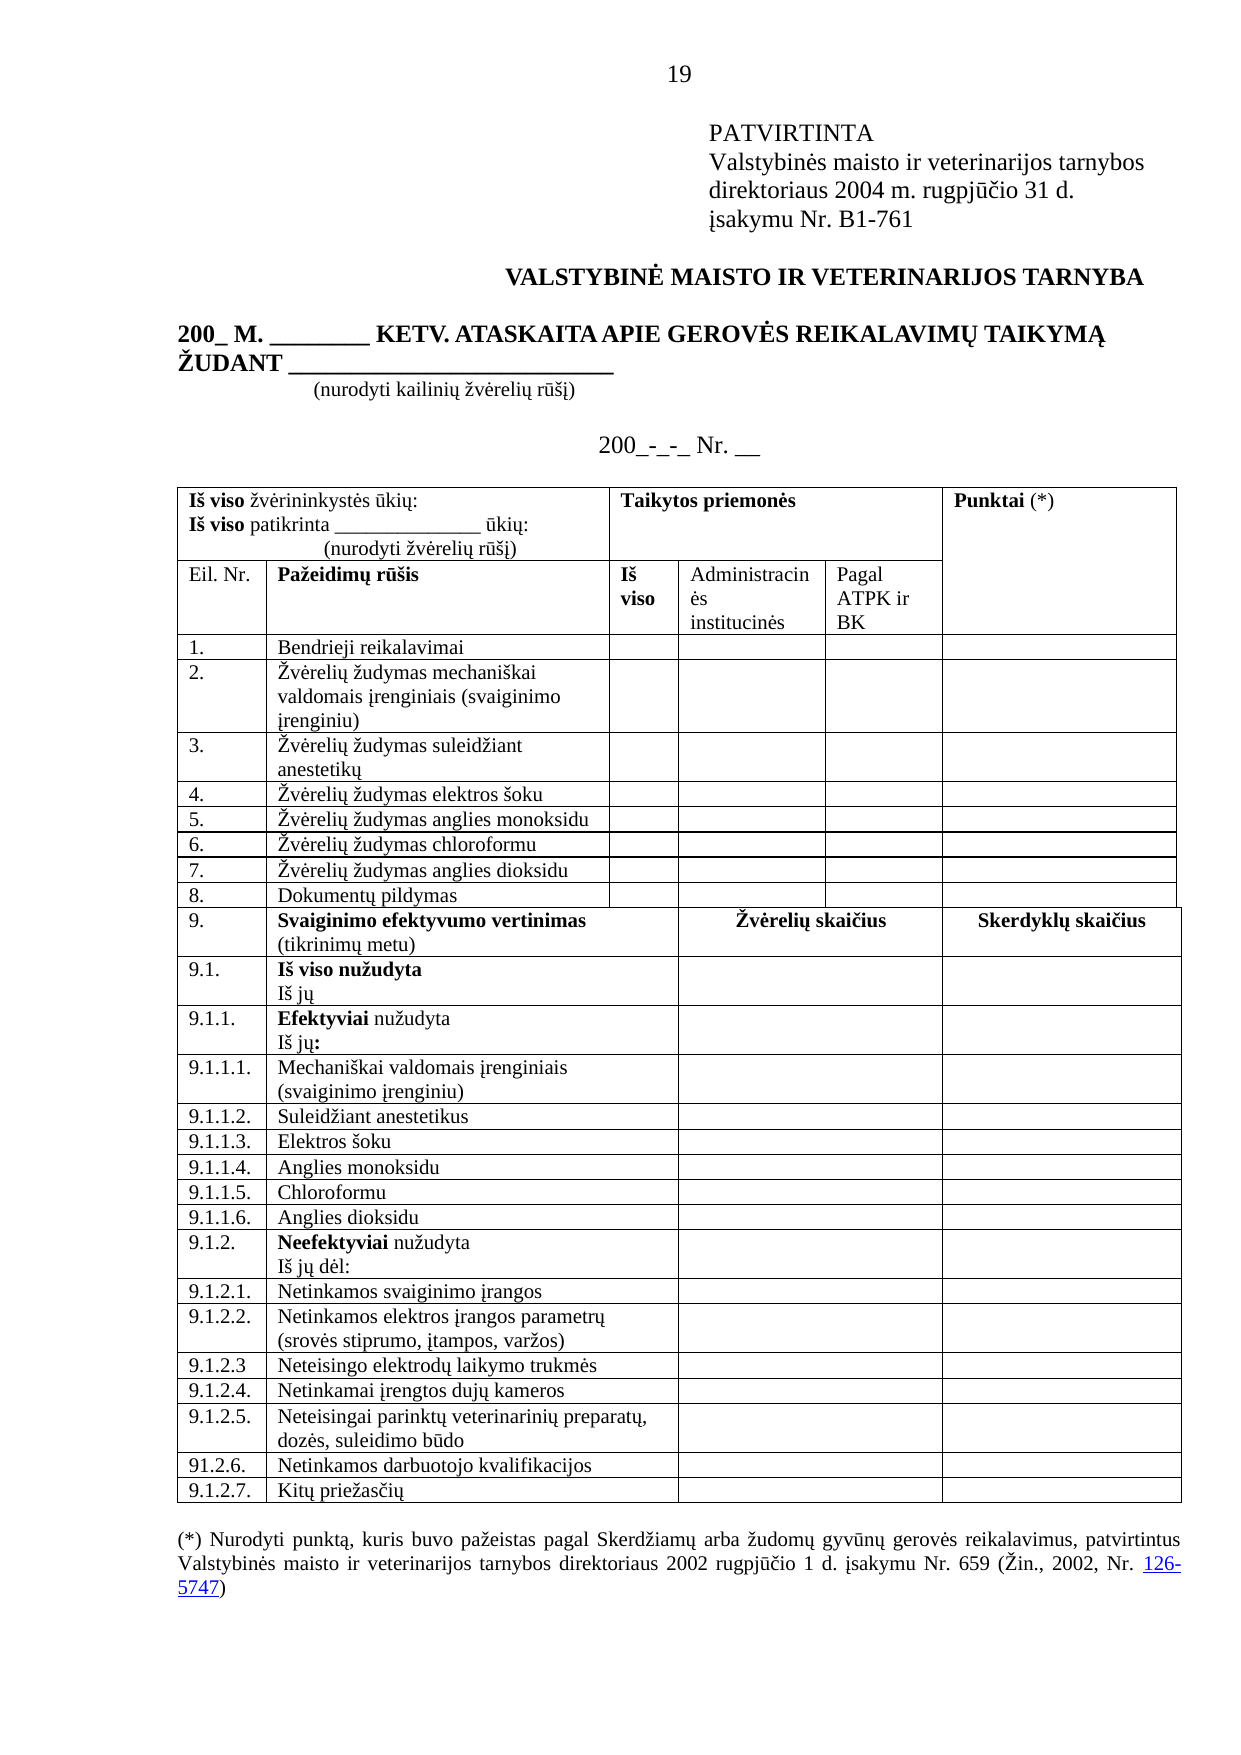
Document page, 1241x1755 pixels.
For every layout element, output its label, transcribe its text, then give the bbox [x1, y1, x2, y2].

table_cell Žvėrelių skaičius [679, 908, 942, 956]
table_cell [943, 1130, 1181, 1153]
table_cell [679, 1453, 942, 1477]
table_cell Administracinės institucinės [679, 561, 825, 634]
table_cell [610, 833, 678, 856]
text direktoriaus 2004 m. rugpjūčio 31 d. [177, 176, 1181, 204]
table_cell [679, 807, 825, 831]
table_cell [679, 1055, 942, 1103]
table_cell [679, 957, 942, 1005]
table_cell Neteisingai parinktų veterinarinių preparatų, dozės, suleidimo būdo [267, 1404, 678, 1452]
table_cell Eil. Nr. [178, 561, 266, 634]
table_cell [1177, 831, 1181, 856]
table_cell Žvėrelių žudymas elektros šoku [267, 782, 609, 806]
table_cell [943, 858, 1176, 882]
table_cell [943, 1304, 1181, 1352]
table_cell 9.1.1.1. [178, 1055, 266, 1103]
table_cell [826, 833, 942, 856]
table_cell [679, 1130, 942, 1153]
text VALSTYBINĖ MAISTO IR VETERINARIJOS TARNYBA [177, 262, 1181, 291]
table_cell 9.1. [178, 957, 266, 1005]
table_cell [1177, 634, 1181, 659]
table_cell 2. [178, 660, 266, 732]
table_cell 6. [178, 833, 266, 856]
text 200_-_-_ Nr. __ [177, 430, 1181, 458]
table_cell 9.1.2.5. [178, 1404, 266, 1452]
table_cell Neefektyviai nužudyta Iš jų dėl: [267, 1230, 678, 1278]
table_cell [1177, 560, 1181, 634]
text PATVIRTINTA [177, 118, 1181, 147]
table_cell [943, 635, 1176, 659]
table_cell [1177, 732, 1181, 781]
table_cell [943, 1478, 1181, 1502]
table_cell [1177, 882, 1181, 907]
table_cell [943, 660, 1176, 732]
table_cell 5. [178, 807, 266, 831]
table_cell [943, 833, 1176, 856]
table_cell [679, 1304, 942, 1352]
table_cell [943, 1379, 1181, 1402]
table_cell [1177, 806, 1181, 831]
table_cell [610, 782, 678, 806]
table_cell 9.1.1.2. [178, 1104, 266, 1128]
table_cell Žvėrelių žudymas anglies dioksidu [267, 858, 609, 882]
table_cell [943, 883, 1176, 907]
table_cell 1. [178, 635, 266, 659]
table_cell [679, 635, 825, 659]
table_cell Anglies monoksidu [267, 1155, 678, 1179]
table_cell [1177, 856, 1181, 882]
table_cell Iš viso [610, 561, 678, 634]
table_cell [679, 1104, 942, 1128]
table_cell 9.1.2.1. [178, 1279, 266, 1303]
table_cell 4. [178, 782, 266, 806]
table_cell Kitų priežasčių [267, 1478, 678, 1502]
table_cell 9.1.1.5. [178, 1180, 266, 1204]
table_cell Žvėrelių žudymas chloroformu [267, 833, 609, 856]
table_cell Žvėrelių žudymas mechaniškai valdomais įrenginiais (svaiginimo įrenginiu) [267, 660, 609, 732]
table_cell [943, 1404, 1181, 1452]
table_cell [679, 1478, 942, 1502]
table_cell [943, 1006, 1181, 1054]
table_cell 9.1.2.3 [178, 1353, 266, 1377]
table_cell [826, 858, 942, 882]
table_cell [943, 1180, 1181, 1204]
table_cell [679, 858, 825, 882]
table_cell [679, 1205, 942, 1229]
table_cell [943, 807, 1176, 831]
table_cell Dokumentų pildymas [267, 883, 609, 907]
table_cell [943, 1230, 1181, 1278]
table_cell [610, 660, 678, 732]
table_cell 9.1.1.4. [178, 1155, 266, 1179]
table_cell 9. [178, 908, 266, 956]
table_cell [943, 1205, 1181, 1229]
table_cell [679, 1180, 942, 1204]
table_cell [943, 1055, 1181, 1103]
table_header [1177, 487, 1181, 560]
table_cell 7. [178, 858, 266, 882]
text (*) Nurodyti punktą, kuris buvo pažeistas pagal Skerdžiamų arba žudomų gyvūnų gerovės reikalavimus, patvirtintus Valstybinės maisto ir veterinarijos tarnybos direktoriaus 2002 rugpjūčio 1 d. įsakymu Nr. 659 (Žin., 2002, Nr. 126-5747) [177, 1527, 1181, 1599]
table_cell 9.1.2.7. [178, 1478, 266, 1502]
table_cell [826, 635, 942, 659]
table_cell [679, 782, 825, 806]
table_cell Netinkamos darbuotojo kvalifikacijos [267, 1453, 678, 1477]
text 200_ M. ________ KETV. ATASKAITA APIE GEROVĖS REIKALAVIMŲ TAIKYMĄ ŽUDANT __________________________ [177, 319, 1181, 377]
table_cell [943, 1353, 1181, 1377]
table_cell Skerdyklų skaičius [943, 908, 1181, 956]
table_cell 3. [178, 733, 266, 781]
table_cell 9.1.2.4. [178, 1379, 266, 1402]
table_header Punktai (*) [943, 488, 1176, 634]
table_cell [679, 883, 825, 907]
table_cell [943, 1155, 1181, 1179]
table_cell [679, 1353, 942, 1377]
table_cell Efektyviai nužudyta Iš jų: [267, 1006, 678, 1054]
table_cell Iš viso nužudyta Iš jų [267, 957, 678, 1005]
table_cell [679, 1230, 942, 1278]
table_cell 8. [178, 883, 266, 907]
table_header Taikytos priemonės [610, 488, 942, 560]
table_cell [679, 1279, 942, 1303]
table_cell [1177, 781, 1181, 806]
table_cell Netinkamai įrengtos dujų kameros [267, 1379, 678, 1402]
text Valstybinės maisto ir veterinarijos tarnybos [177, 147, 1181, 176]
text įsakymu Nr. B1-761 [177, 204, 1181, 233]
table_cell Žvėrelių žudymas anglies monoksidu [267, 807, 609, 831]
table_cell Svaiginimo efektyvumo vertinimas (tikrinimų metu) [267, 908, 678, 956]
table_cell 9.1.1.3. [178, 1130, 266, 1153]
table_cell [610, 635, 678, 659]
table_cell [610, 883, 678, 907]
text (nurodyti kailinių žvėrelių rūšį) [59, 377, 1181, 401]
table_cell Pagal ATPK ir BK [826, 561, 942, 634]
table_cell [943, 1279, 1181, 1303]
table_cell [610, 858, 678, 882]
table_cell [826, 660, 942, 732]
table_cell Suleidžiant anestetikus [267, 1104, 678, 1128]
table_cell [943, 782, 1176, 806]
table_cell [679, 660, 825, 732]
table_cell 9.1.1. [178, 1006, 266, 1054]
table_cell [943, 733, 1176, 781]
table_cell [826, 807, 942, 831]
table_cell [679, 1155, 942, 1179]
table_cell 91.2.6. [178, 1453, 266, 1477]
table_cell 9.1.2. [178, 1230, 266, 1278]
table_cell Bendrieji reikalavimai [267, 635, 609, 659]
table_cell [943, 1104, 1181, 1128]
table_cell [826, 883, 942, 907]
table_cell 9.1.1.6. [178, 1205, 266, 1229]
table_cell Žvėrelių žudymas suleidžiant anestetikų [267, 733, 609, 781]
table_cell [610, 807, 678, 831]
table_cell Neteisingo elektrodų laikymo trukmės [267, 1353, 678, 1377]
table_cell Elektros šoku [267, 1130, 678, 1153]
table_header Iš viso žvėrininkystės ūkių: Iš viso patikrinta ______________ ūkių: (nurodyti žvėrelių rūšį) [178, 488, 609, 560]
table_cell Netinkamos svaiginimo įrangos [267, 1279, 678, 1303]
table_cell Anglies dioksidu [267, 1205, 678, 1229]
table_cell [679, 1006, 942, 1054]
table_cell Mechaniškai valdomais įrenginiais (svaiginimo įrenginiu) [267, 1055, 678, 1103]
table_cell [826, 733, 942, 781]
table_cell [610, 733, 678, 781]
table_cell Pažeidimų rūšis [267, 561, 609, 634]
table_cell [679, 1379, 942, 1402]
table_cell [679, 733, 825, 781]
table_cell [679, 1404, 942, 1452]
table_cell [826, 782, 942, 806]
table_cell Netinkamos elektros įrangos parametrų (srovės stiprumo, įtampos, varžos) [267, 1304, 678, 1352]
table_cell [943, 957, 1181, 1005]
table_cell Chloroformu [267, 1180, 678, 1204]
table_cell 9.1.2.2. [178, 1304, 266, 1352]
table_cell [943, 1453, 1181, 1477]
table_cell [679, 833, 825, 856]
table_cell [1177, 659, 1181, 732]
